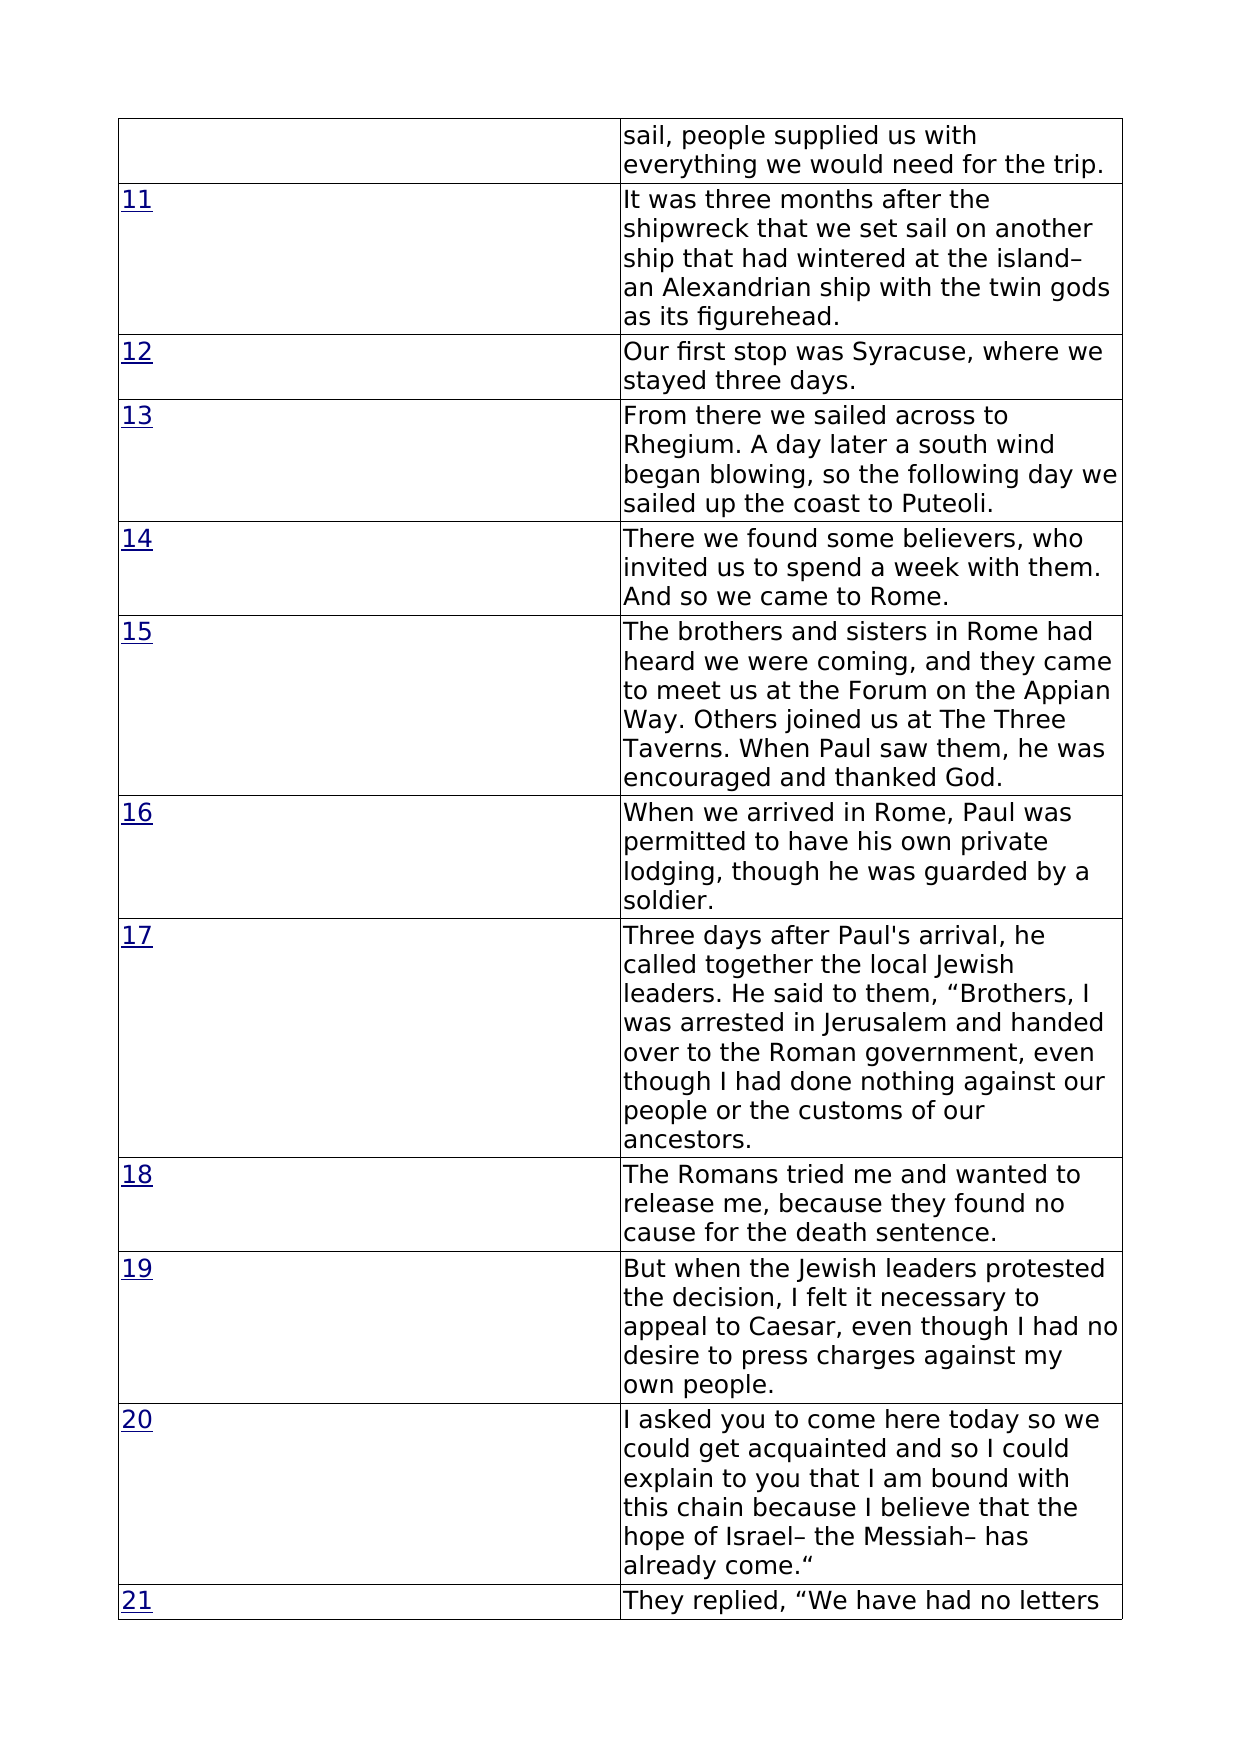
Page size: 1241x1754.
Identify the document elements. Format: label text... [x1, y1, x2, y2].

table_cell 20 [119, 1404, 620, 1583]
table_cell 11 [119, 184, 620, 334]
table_cell 15 [119, 616, 620, 795]
table_cell 13 [119, 400, 620, 521]
table_cell From there we sailed across to Rhegium. A day later a south wind began blowing, so the following day we sailed up the coast to Puteoli. [621, 400, 1122, 521]
table_cell But when the Jewish leaders protested the decision, I felt it necessary to appeal to Caesar, even though I had no desire to press charges against my own people. [621, 1252, 1122, 1402]
table_cell 14 [119, 522, 620, 614]
table_cell There we found some believers, who invited us to spend a week with them. And so we came to Rome. [621, 522, 1122, 614]
table_cell 16 [119, 796, 620, 918]
table_cell 21 [119, 1585, 620, 1618]
table_cell 12 [119, 335, 620, 398]
table_cell [119, 119, 620, 182]
table_cell It was three months after the shipwreck that we set sail on another ship that had wintered at the island– an Alexandrian ship with the twin gods as its figurehead. [621, 184, 1122, 334]
table_cell The Romans tried me and wanted to release me, because they found no cause for the death sentence. [621, 1158, 1122, 1251]
table_cell The brothers and sisters in Rome had heard we were coming, and they came to meet us at the Forum on the Appian Way. Others joined us at The Three Taverns. When Paul saw them, he was encouraged and thanked God. [621, 616, 1122, 795]
table_cell When we arrived in Rome, Paul was permitted to have his own private lodging, though he was guarded by a soldier. [621, 796, 1122, 918]
table_cell Three days after Paul's arrival, he called together the local Jewish leaders. He said to them, “Brothers, I was arrested in Jerusalem and handed over to the Roman government, even though I had done nothing against our people or the customs of our ancestors. [621, 919, 1122, 1157]
table_cell 17 [119, 919, 620, 1157]
table_cell I asked you to come here today so we could get acquainted and so I could explain to you that I am bound with this chain because I believe that the hope of Israel– the Messiah– has already come.“ [621, 1404, 1122, 1583]
table_cell They replied, “We have had no letters [621, 1585, 1122, 1618]
table_cell Our first stop was Syracuse, where we stayed three days. [621, 335, 1122, 398]
table_cell 19 [119, 1252, 620, 1402]
table_cell sail, people supplied us with everything we would need for the trip. [621, 119, 1122, 182]
table_cell 18 [119, 1158, 620, 1251]
